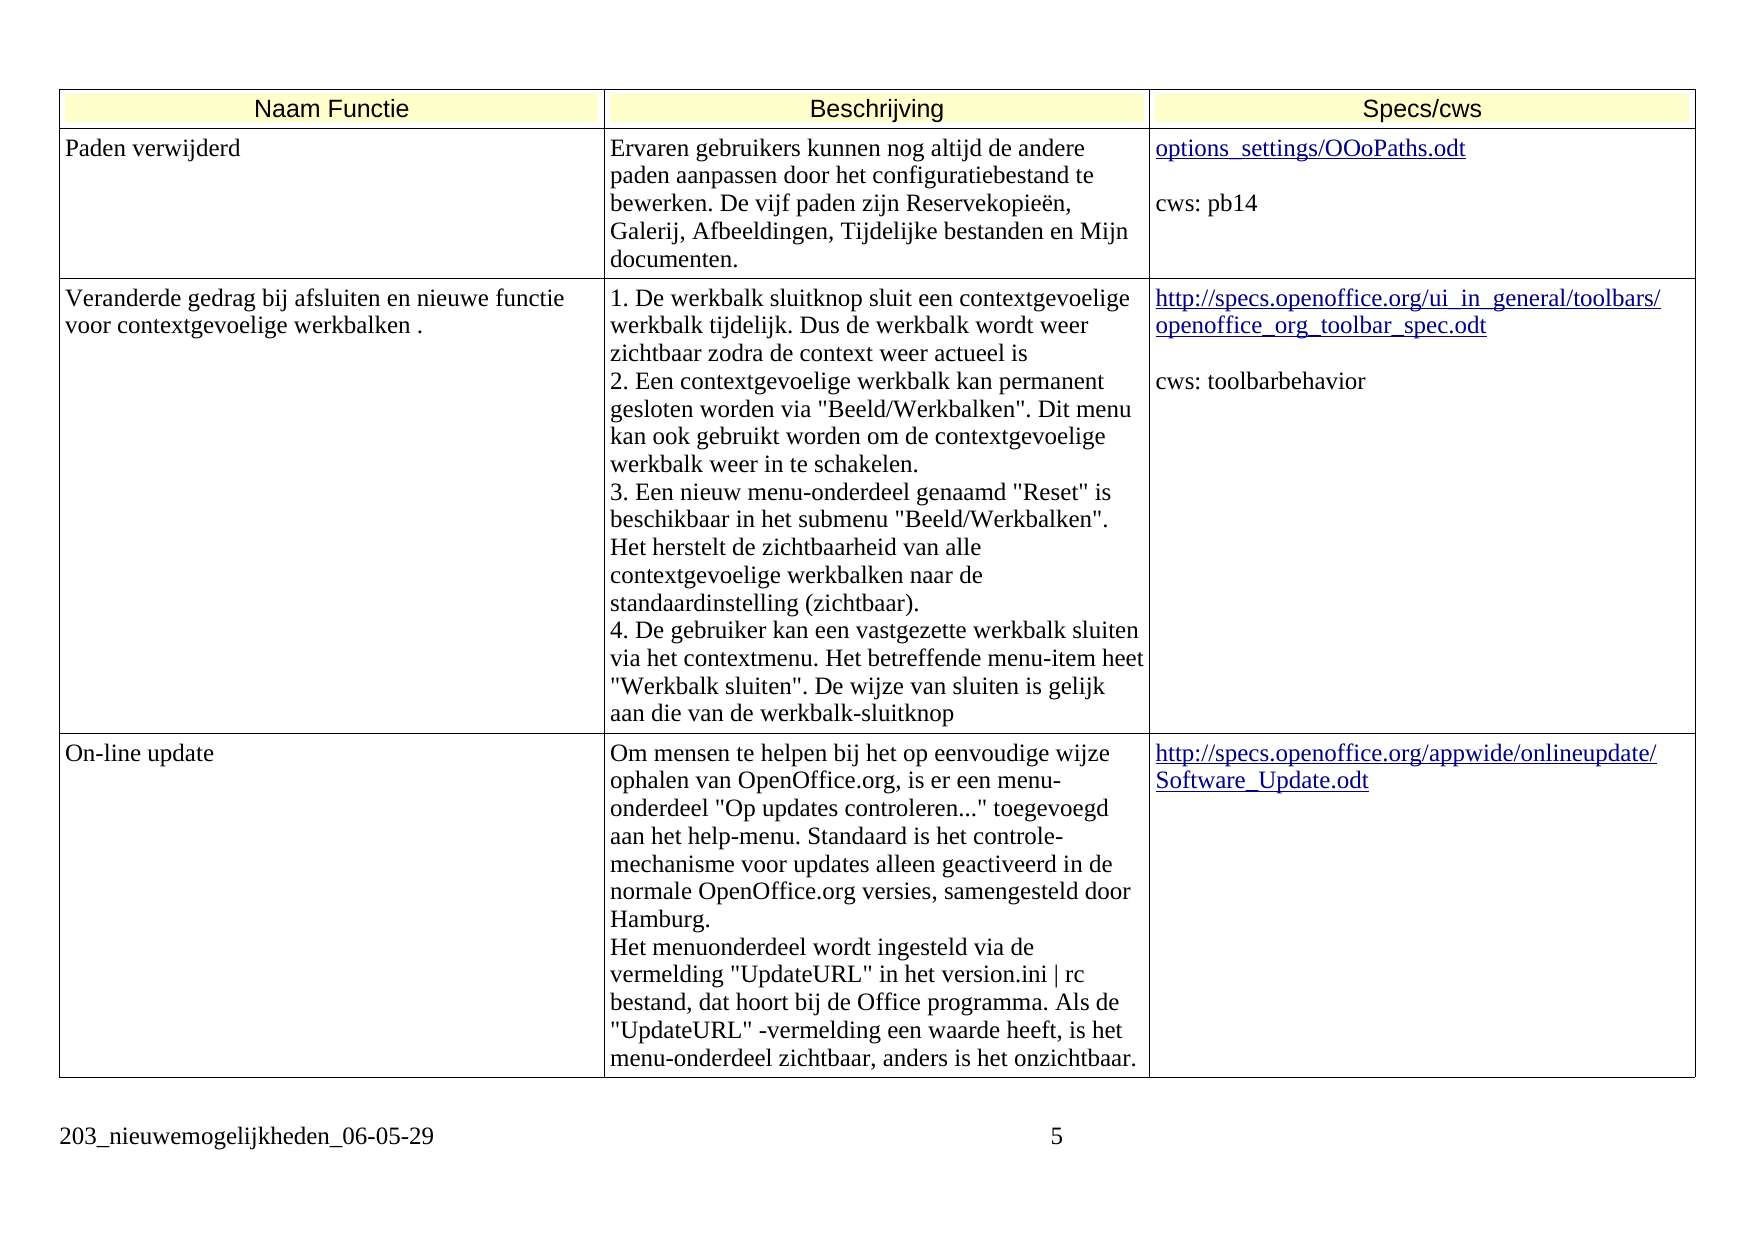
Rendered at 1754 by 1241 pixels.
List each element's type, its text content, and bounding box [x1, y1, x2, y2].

table_cell options_settings/OOoPaths.odt cws: pb14 [1150, 129, 1695, 278]
table_cell Veranderde gedrag bij afsluiten en nieuwe functie voor contextgevoelige werkbalken . [60, 279, 604, 733]
table_header Beschrijving [605, 90, 1149, 128]
table_cell Om mensen te helpen bij het op eenvoudige wijze ophalen van OpenOffice.org, is er een menu-onderdeel "Op updates controleren..." toegevoegd aan het help-menu. Standaard is het controle-mechanisme voor updates alleen geactiveerd in de normale OpenOffice.org versies, samengesteld door Hamburg. Het menuonderdeel wordt ingesteld via de vermelding "UpdateURL" in het version.ini | rc bestand, dat hoort bij de Office programma. Als de "UpdateURL" -vermelding een waarde heeft, is het menu-onderdeel zichtbaar, anders is het onzichtbaar. [605, 734, 1149, 1077]
table_cell - Paden verwijderd [60, 129, 604, 278]
table_cell 1. De werkbalk sluitknop sluit een contextgevoelige werkbalk tijdelijk. Dus de werkbalk wordt weer zichtbaar zodra de context weer actueel is 2. Een contextgevoelige werkbalk kan permanent gesloten worden via "Beeld/Werkbalken". Dit menu kan ook gebruikt worden om de contextgevoelige werkbalk weer in te schakelen. 3. Een nieuw menu-onderdeel genaamd "Reset" is beschikbaar in het submenu "Beeld/Werkbalken". Het herstelt de zichtbaarheid van alle contextgevoelige werkbalken naar de standaardinstelling (zichtbaar). 4. De gebruiker kan een vastgezette werkbalk sluiten via het contextmenu. Het betreffende menu-item heet "Werkbalk sluiten". De wijze van sluiten is gelijk aan die van de werkbalk-sluitknop [605, 279, 1149, 733]
table_cell http://specs.openoffice.org/ui_in_general/toolbars/openoffice_org_toolbar_spec.odt cws: toolbarbehavior [1150, 279, 1695, 733]
table_cell On-line update [60, 734, 604, 1077]
table_header Naam Functie [60, 90, 604, 128]
table_cell Ervaren gebruikers kunnen nog altijd de andere paden aanpassen door het configuratiebestand te bewerken. De vijf paden zijn Reservekopieën, Galerij, Afbeeldingen, Tijdelijke bestanden en Mijn documenten. [605, 129, 1149, 278]
table_cell http://specs.openoffice.org/appwide/onlineupdate/Software_Update.odt [1150, 734, 1695, 1077]
table_header Specs/cws [1150, 90, 1695, 128]
